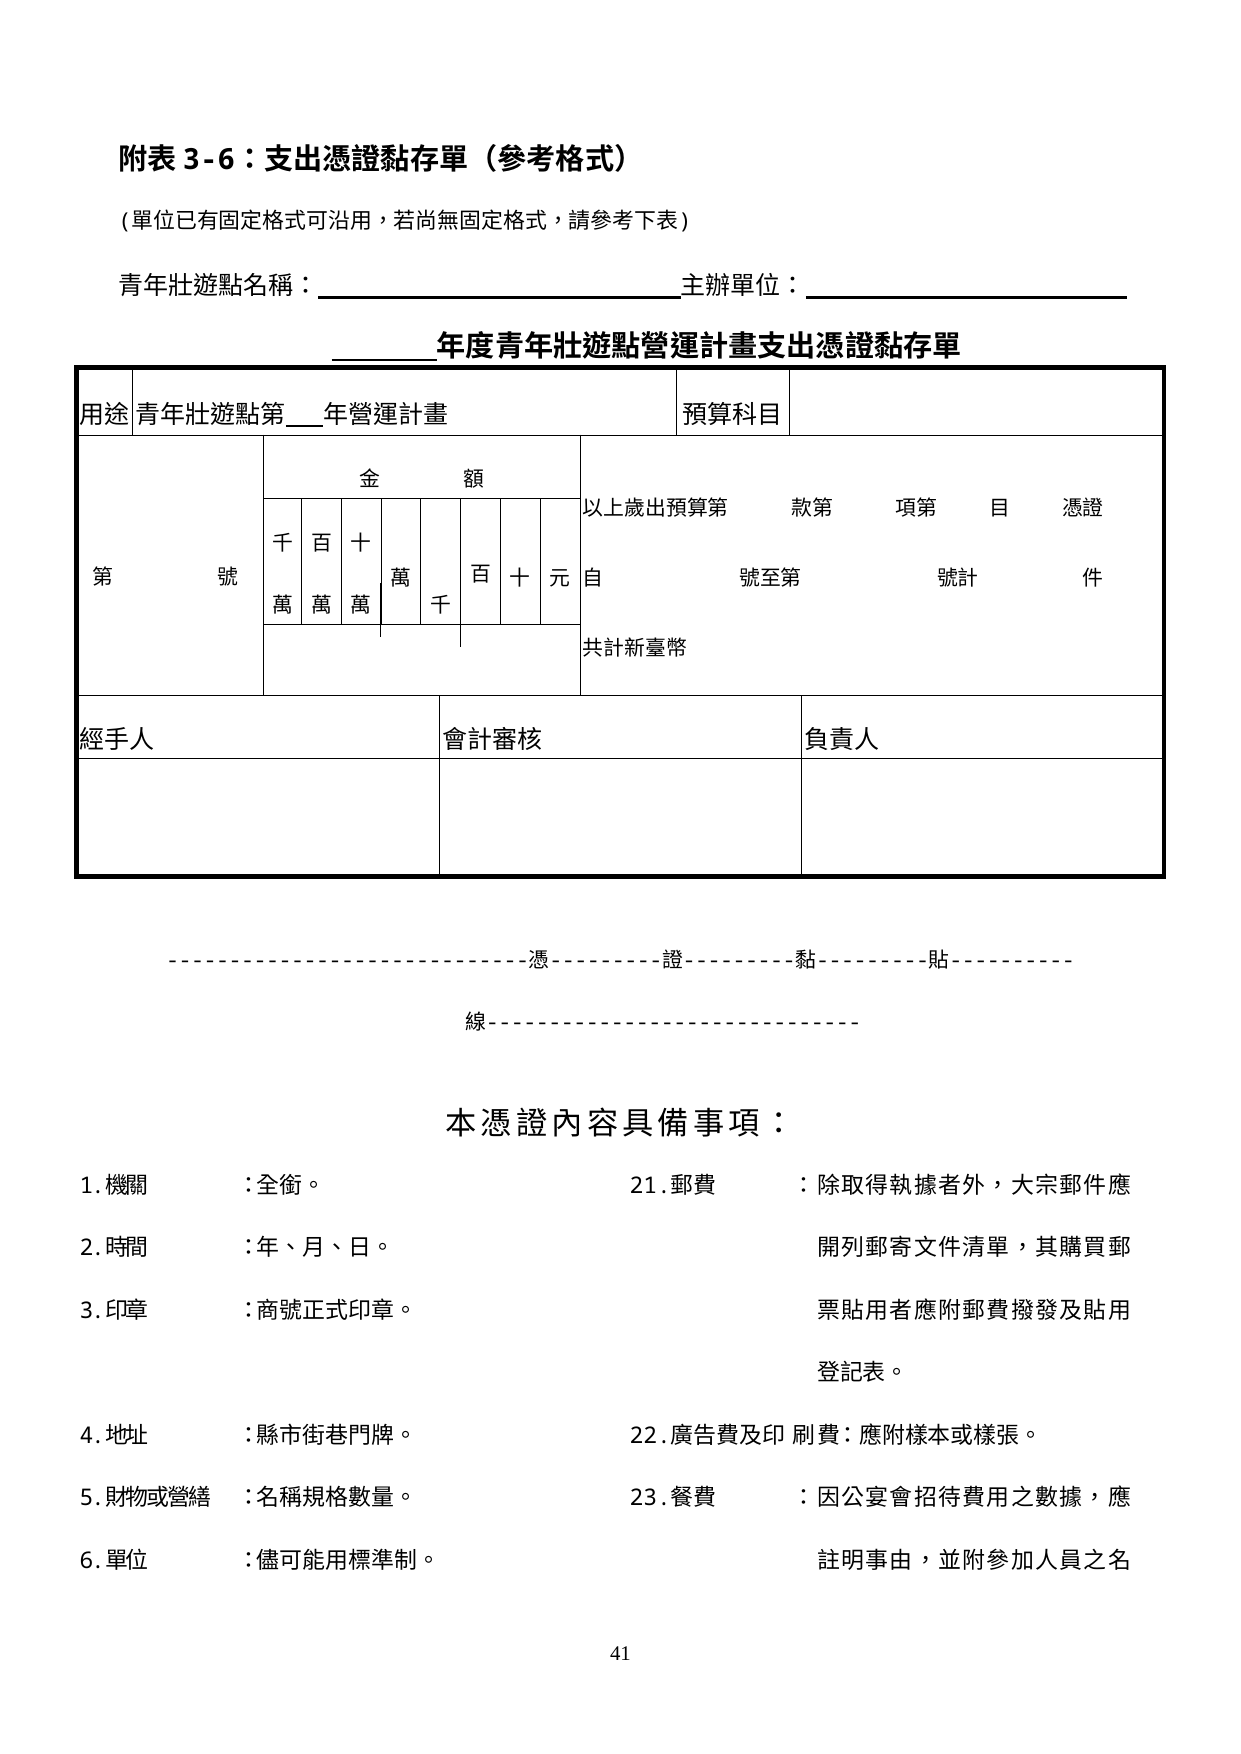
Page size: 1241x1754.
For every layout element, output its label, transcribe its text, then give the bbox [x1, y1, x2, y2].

table_cell 費：應附樣本或樣張。 [814, 1391, 1164, 1454]
table_cell ： [235, 1454, 253, 1516]
table_cell 萬 [382, 499, 420, 624]
table_cell [626, 1266, 789, 1391]
table_cell [79, 759, 439, 874]
table_cell 商號正式印章。 [254, 1266, 626, 1391]
table_cell 會計審核 [440, 696, 801, 758]
table_cell [789, 1204, 814, 1266]
table_cell 因公宴會招待費用之數據，應註明事由，並附參加人員之名單。 [814, 1454, 1164, 1579]
table_cell 元 [541, 499, 580, 624]
table_cell 第 號 [79, 436, 263, 695]
table_header 除取得執據者外，大宗郵件應開列郵寄文件清單，其購買郵票貼用者應附郵費撥發及貼用登記表。 [814, 1141, 1164, 1391]
text 附表3-6：支出憑證黏存單（參考格式） [118, 115, 1122, 177]
table_cell 年、月、日。 [254, 1204, 626, 1266]
table_header 郵費 [626, 1141, 789, 1204]
table_cell 單位 [76, 1516, 235, 1579]
text 本憑證內容具備事項： [118, 1079, 1122, 1141]
table_cell 印章 [76, 1266, 235, 1391]
table_cell 刷 [789, 1391, 814, 1454]
table_cell 經手人 [79, 696, 439, 758]
text -----------------------------憑---------證---------黏---------貼----------線------------------------------ [6, 916, 1234, 1041]
table_cell ： [789, 1454, 814, 1516]
table_cell ： [235, 1391, 253, 1454]
table_header 預算科目 [677, 370, 789, 434]
table_cell ： [235, 1266, 253, 1391]
table_cell 百萬 [302, 499, 341, 624]
text 年度青年壯遊點營運計畫支出憑證黏存單 [118, 302, 1122, 365]
table_cell ： [235, 1516, 253, 1579]
table_cell [626, 1204, 789, 1266]
table_cell 千 萬 [264, 499, 301, 624]
table_cell 負責人 [802, 696, 1162, 758]
table_cell 儘可能用標準制。 [254, 1516, 626, 1579]
table_header 用途 [79, 370, 132, 434]
table_cell 縣市街巷門牌。 [254, 1391, 626, 1454]
text 青年壯遊點名稱： 主辦單位： [118, 240, 1181, 302]
table_cell 百 [461, 499, 500, 624]
table_cell 十 [501, 499, 540, 624]
table_cell 千 [421, 499, 460, 624]
table_cell [789, 1516, 814, 1579]
table_header ： [789, 1141, 814, 1204]
text (單位已有固定格式可沿用，若尚無固定格式，請參考下表) [118, 177, 1181, 240]
table_cell ： [235, 1204, 253, 1266]
table_cell 名稱規格數量。 [254, 1454, 626, 1516]
table_cell 地址 [76, 1391, 235, 1454]
table_cell 以上歲出預算第 款第 項第 目 憑證 自 號至第 號計 件 共計新臺幣 [581, 436, 1162, 695]
table_cell 餐費 [626, 1454, 789, 1516]
table_header 機關 [76, 1141, 235, 1204]
table_header ： [235, 1141, 253, 1204]
table_cell 十 萬 [342, 499, 381, 624]
table_cell [264, 625, 580, 695]
table_cell 金 額 [264, 436, 580, 498]
table_cell 財物或營繕 [76, 1454, 235, 1516]
table_cell [789, 1266, 814, 1391]
table_cell [440, 759, 801, 874]
table_header 青年壯遊點第 年營運計畫 [133, 370, 676, 434]
table_cell 時間 [76, 1204, 235, 1266]
table_cell 廣告費及印 [626, 1391, 789, 1454]
table_cell [626, 1516, 789, 1579]
table_cell [802, 759, 1162, 874]
table_header [790, 370, 1162, 434]
table_header 全銜。 [254, 1141, 626, 1204]
